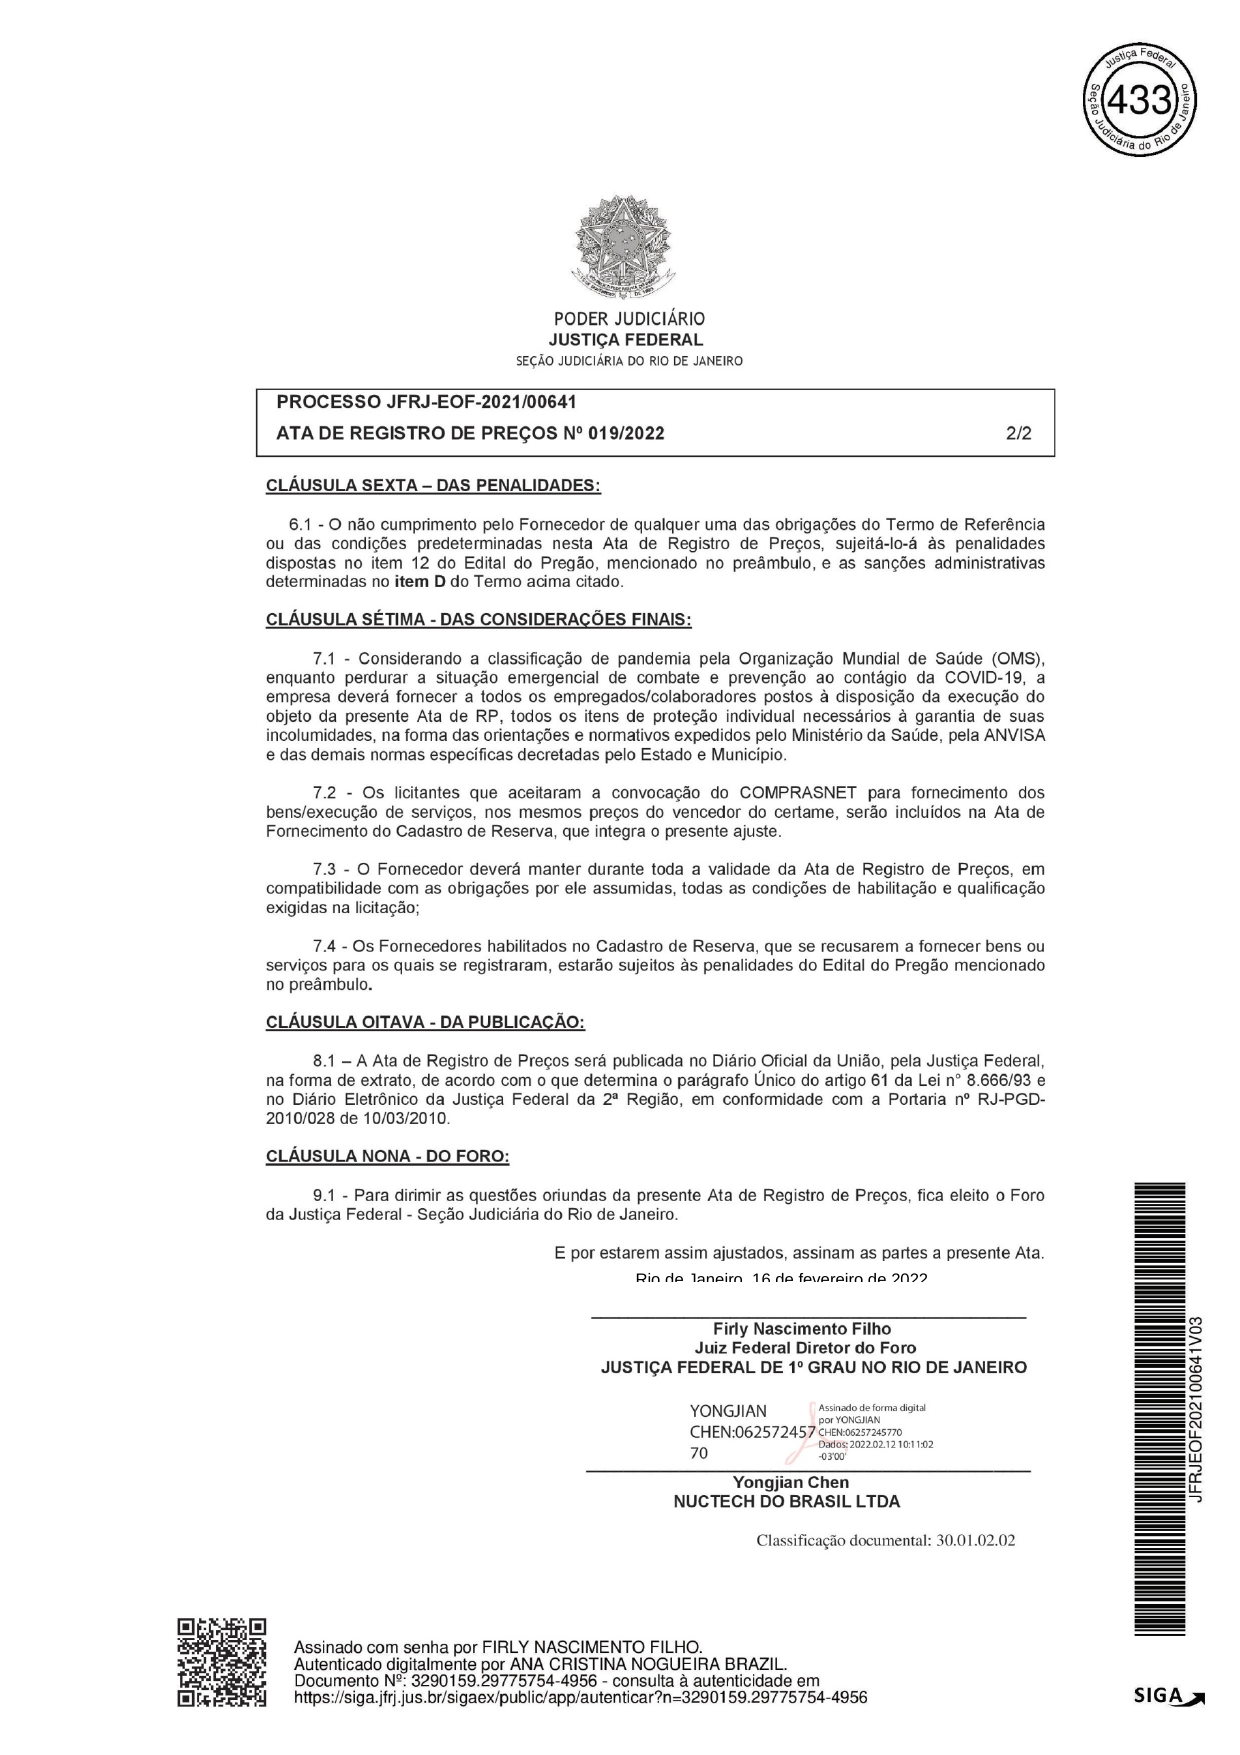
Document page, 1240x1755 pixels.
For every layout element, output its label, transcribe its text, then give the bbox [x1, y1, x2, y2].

text Rio de Janeiro, 16 de fevereiro de 2022. [635, 1270, 999, 1282]
